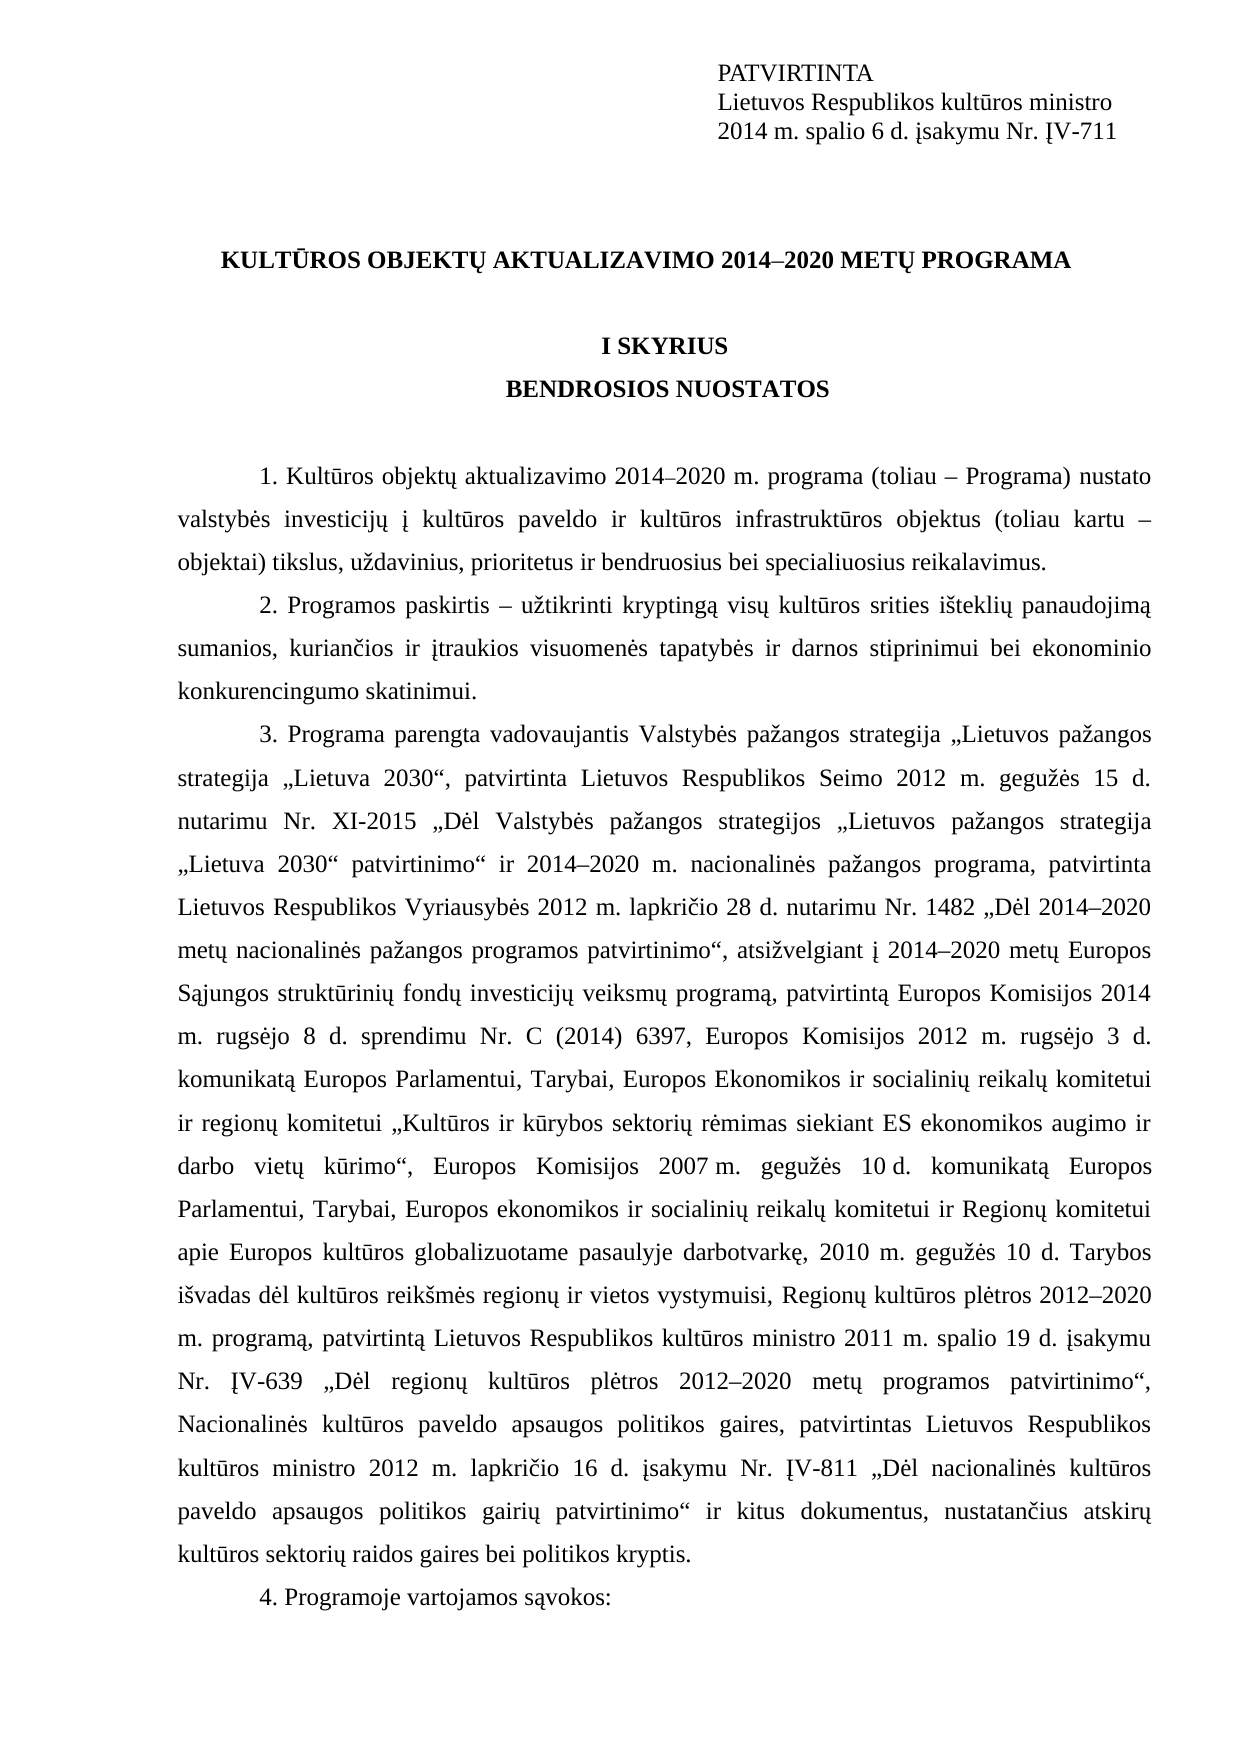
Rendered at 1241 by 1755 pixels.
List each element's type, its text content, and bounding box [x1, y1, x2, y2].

text 1. Kultūros objektų aktualizavimo 2014–2020 m. programa (toliau – Programa) nustato valstybės investicijų į kultūros paveldo ir kultūros infrastruktūros objektus (toliau kartu – objektai) tikslus, uždavinius, prioritetus ir bendruosius bei specialiuosius reikalavimus. [177, 461, 1152, 576]
text BENDROSIOS NUOSTATOS [177, 374, 1152, 403]
text Lietuvos Respublikos kultūros ministro [582, 87, 1181, 116]
text 4. Programoje vartojamos sąvokos: [177, 1582, 1152, 1611]
text 2. Programos paskirtis – užtikrinti kryptingą visų kultūros srities išteklių panaudojimą sumanios, kuriančios ir įtraukios visuomenės tapatybės ir darnos stiprinimui bei ekonominio konkurencingumo skatinimui. [177, 590, 1152, 705]
text KULTŪROS OBJEKTŲ AKTUALIZAVIMO 2014–2020 METŲ PROGRAMA [140, 245, 1152, 274]
text 2014 m. spalio 6 d. įsakymu Nr. ĮV-711 [545, 116, 1152, 144]
text I SKYRIUS [177, 331, 1152, 360]
text PATVIRTINTA [582, 58, 1181, 87]
text 3. Programa parengta vadovaujantis Valstybės pažangos strategija „Lietuvos pažangos strategija „Lietuva 2030“, patvirtinta Lietuvos Respublikos Seimo 2012 m. gegužės 15 d. nutarimu Nr. XI-2015 „Dėl Valstybės pažangos strategijos „Lietuvos pažangos strategija „Lietuva 2030“ patvirtinimo“ ir 2014–2020 m. nacionalinės pažangos programa, patvirtinta Lietuvos Respublikos Vyriausybės 2012 m. lapkričio 28 d. nutarimu Nr. 1482 „Dėl 2014–2020 metų nacionalinės pažangos programos patvirtinimo“, atsižvelgiant į 2014–2020 metų Europos Sąjungos struktūrinių fondų investicijų veiksmų programą, patvirtintą Europos Komisijos 2014 m. rugsėjo 8 d. sprendimu Nr. C (2014) 6397, Europos Komisijos 2012 m. rugsėjo 3 d. komunikatą Europos Parlamentui, Tarybai, Europos Ekonomikos ir socialinių reikalų komitetui ir regionų komitetui „Kultūros ir kūrybos sektorių rėmimas siekiant ES ekonomikos augimo ir darbo vietų kūrimo“, Europos Komisijos 2007 m. gegužės 10 d. komunikatą Europos Parlamentui, Tarybai, Europos ekonomikos ir socialinių reikalų komitetui ir Regionų komitetui apie Europos kultūros globalizuotame pasaulyje darbotvarkę, 2010 m. gegužės 10 d. Tarybos išvadas dėl kultūros reikšmės regionų ir vietos vystymuisi, Regionų kultūros plėtros 2012–2020 m. programą, patvirtintą Lietuvos Respublikos kultūros ministro 2011 m. spalio 19 d. įsakymu Nr. ĮV-639 „Dėl regionų kultūros plėtros 2012–2020 metų programos patvirtinimo“, Nacionalinės kultūros paveldo apsaugos politikos gaires, patvirtintas Lietuvos Respublikos kultūros ministro 2012 m. lapkričio 16 d. įsakymu Nr. ĮV-811 „Dėl nacionalinės kultūros paveldo apsaugos politikos gairių patvirtinimo“ ir kitus dokumentus, nustatančius atskirų kultūros sektorių raidos gaires bei politikos kryptis. [177, 719, 1152, 1568]
